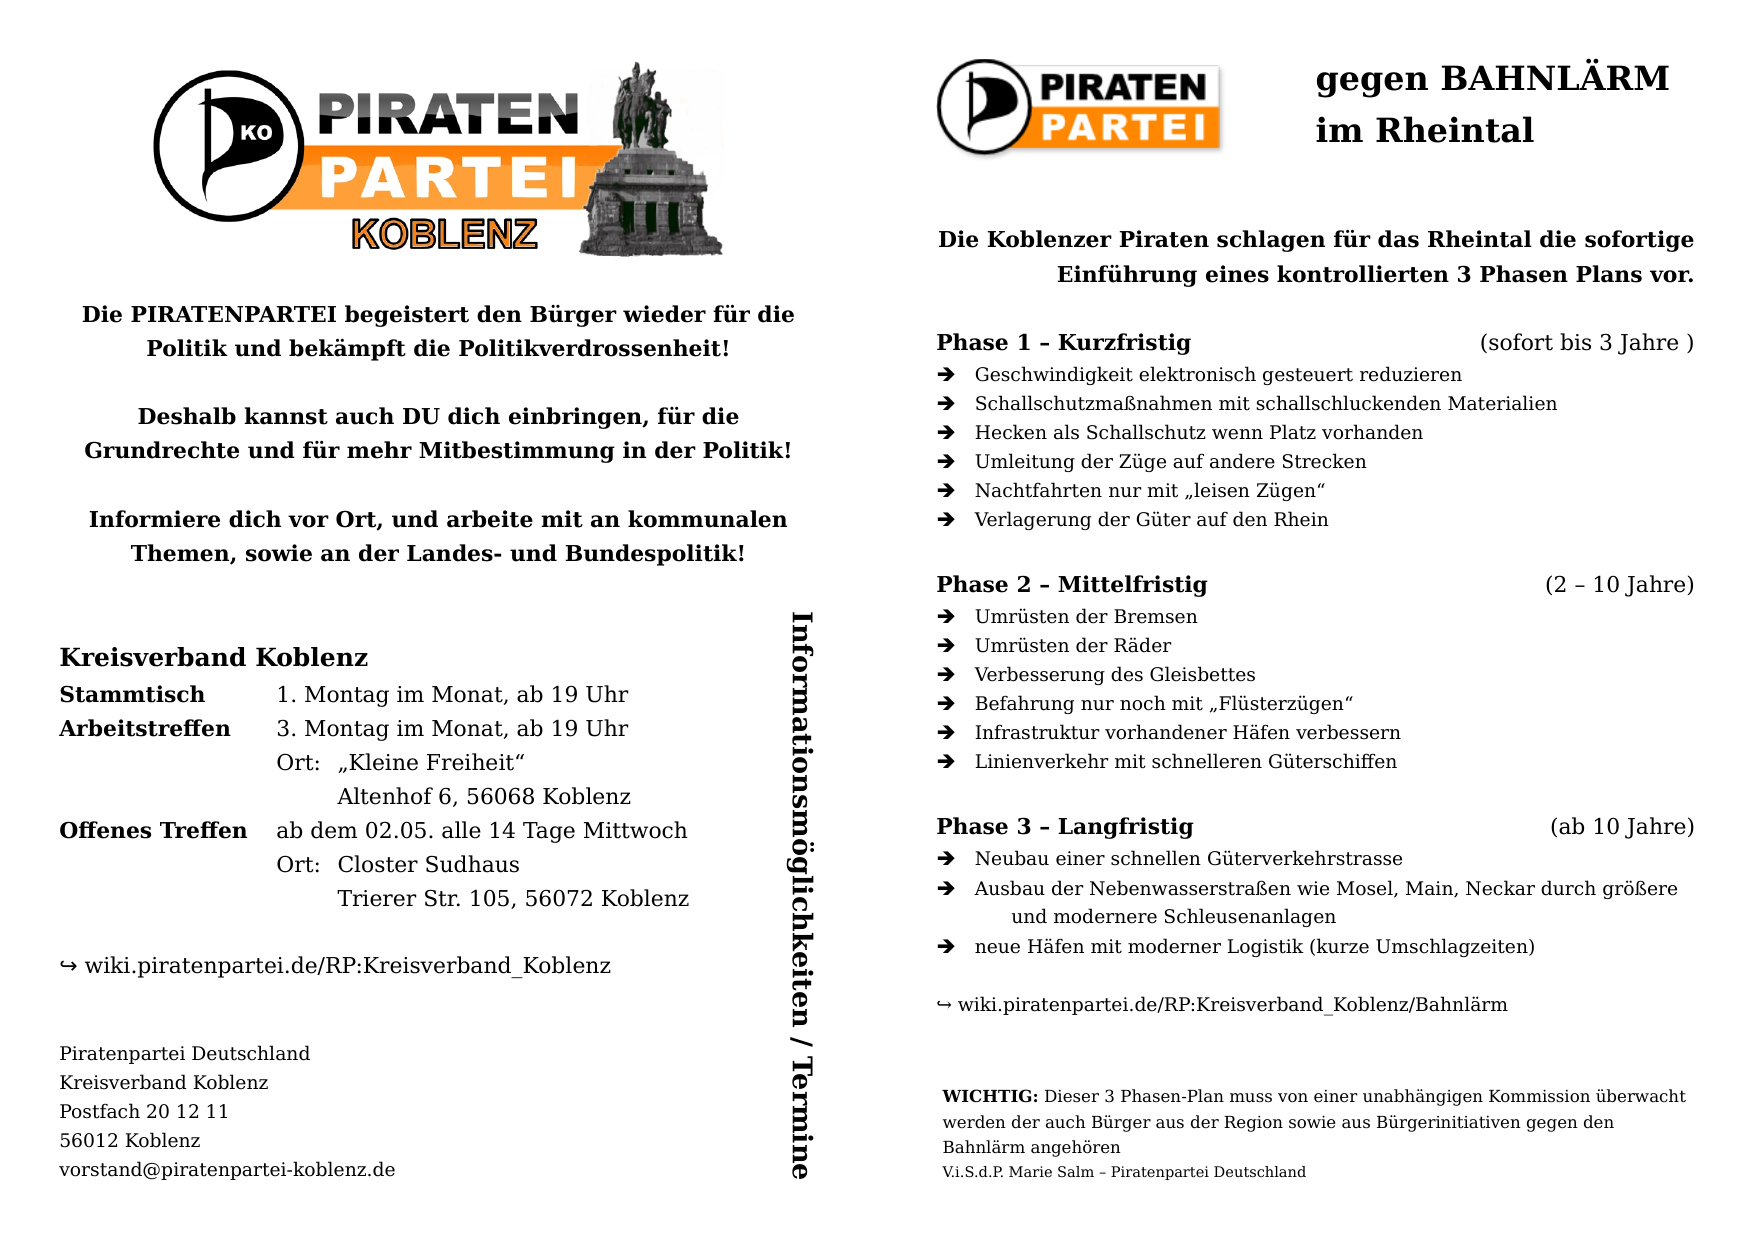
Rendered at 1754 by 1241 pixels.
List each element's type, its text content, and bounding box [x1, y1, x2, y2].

text Ort: „Kleine Freiheit“ [59, 750, 786, 776]
text gegen BAHNLÄRM [1315, 59, 1695, 98]
text Kreisverband Koblenz [59, 643, 786, 672]
text Offenes Treffen ab dem 02.05. alle 14 Tage Mittwoch [59, 818, 786, 843]
text Arbeitstreffen 3. Montag im Monat, ab 19 Uhr [59, 716, 786, 742]
text im Rheintal [1315, 111, 1695, 150]
list Linienverkehr mit schnelleren Güterschiffen [936, 751, 1695, 773]
text Informiere dich vor Ort, und arbeite mit an kommunalen Themen, sowie an der Landes- und Bundespolitik! [59, 507, 818, 567]
list Schallschutzmaßnahmen mit schallschluckenden Materialien [936, 393, 1695, 414]
text ↪ wiki.piratenpartei.de/RP:Kreisverband_Koblenz [59, 953, 786, 979]
text vorstand@piratenpartei-koblenz.de [59, 1159, 396, 1181]
text Postfach 20 12 11 [59, 1101, 396, 1123]
text Stammtisch 1. Montag im Monat, ab 19 Uhr [59, 682, 786, 707]
text 56012 Koblenz [59, 1130, 396, 1152]
text Phase 2 – Mittelfristig (2 – 10 Jahre) [936, 572, 1695, 598]
text Ort: Closter Sudhaus [59, 852, 786, 877]
list Umleitung der Züge auf andere Strecken [936, 451, 1695, 473]
text Altenhof 6, 56068 Koblenz [59, 784, 786, 809]
text Informationsmöglichkeiten / Termine [786, 611, 818, 1181]
list Nachtfahrten nur mit „leisen Zügen“ [936, 480, 1695, 502]
text V.i.S.d.P. Marie Salm – Piratenpartei Deutschland [942, 1164, 1695, 1181]
list Verlagerung der Güter auf den Rhein [936, 509, 1695, 531]
text Die Koblenzer Piraten schlagen für das Rheintal die sofortige Einführung eines kontrollierten 3 Phasen Plans vor. [936, 227, 1695, 287]
text Die PIRATENPARTEI begeistert den Bürger wieder für die Politik und bekämpft die Politikverdrossenheit! [59, 302, 818, 362]
list neue Häfen mit moderner Logistik (kurze Umschlagzeiten) [936, 936, 1695, 957]
list Ausbau der Nebenwasserstraßen wie Mosel, Main, Neckar durch größere und modernere Schleusenanlagen [936, 877, 1695, 928]
text Phase 1 – Kurzfristig (sofort bis 3 Jahre ) [936, 329, 1695, 355]
text Piratenpartei Deutschland [59, 1043, 396, 1065]
text ↪ wiki.piratenpartei.de/RP:Kreisverband_Koblenz/Bahnlärm [936, 994, 1695, 1016]
list Verbesserung des Gleisbettes [936, 664, 1695, 686]
list Umrüsten der Bremsen [936, 606, 1695, 628]
text Kreisverband Koblenz [59, 1072, 396, 1094]
list Umrüsten der Räder [936, 635, 1695, 657]
text WICHTIG: Dieser 3 Phasen-Plan muss von einer unabhängigen Kommission überwacht werden der auch Bürger aus der Region sowie aus Bürgerinitiativen gegen den Bahnlärm angehören [942, 1087, 1695, 1158]
list Neubau einer schnellen Güterverkehrstrasse [936, 848, 1695, 870]
list Befahrung nur noch mit „Flüsterzügen“ [936, 693, 1695, 715]
list Infrastruktur vorhandener Häfen verbessern [936, 722, 1695, 744]
text Deshalb kannst auch DU dich einbringen, für die Grundrechte und für mehr Mitbestimmung in der Politik! [59, 404, 818, 464]
text Trierer Str. 105, 56072 Koblenz [59, 886, 786, 911]
picture [150, 59, 727, 260]
list Hecken als Schallschutz wenn Platz vorhanden [936, 422, 1695, 444]
text Phase 3 – Langfristig (ab 10 Jahre) [936, 814, 1695, 840]
list Geschwindigkeit elektronisch gesteuert reduzieren [936, 364, 1695, 386]
picture [936, 59, 1251, 176]
